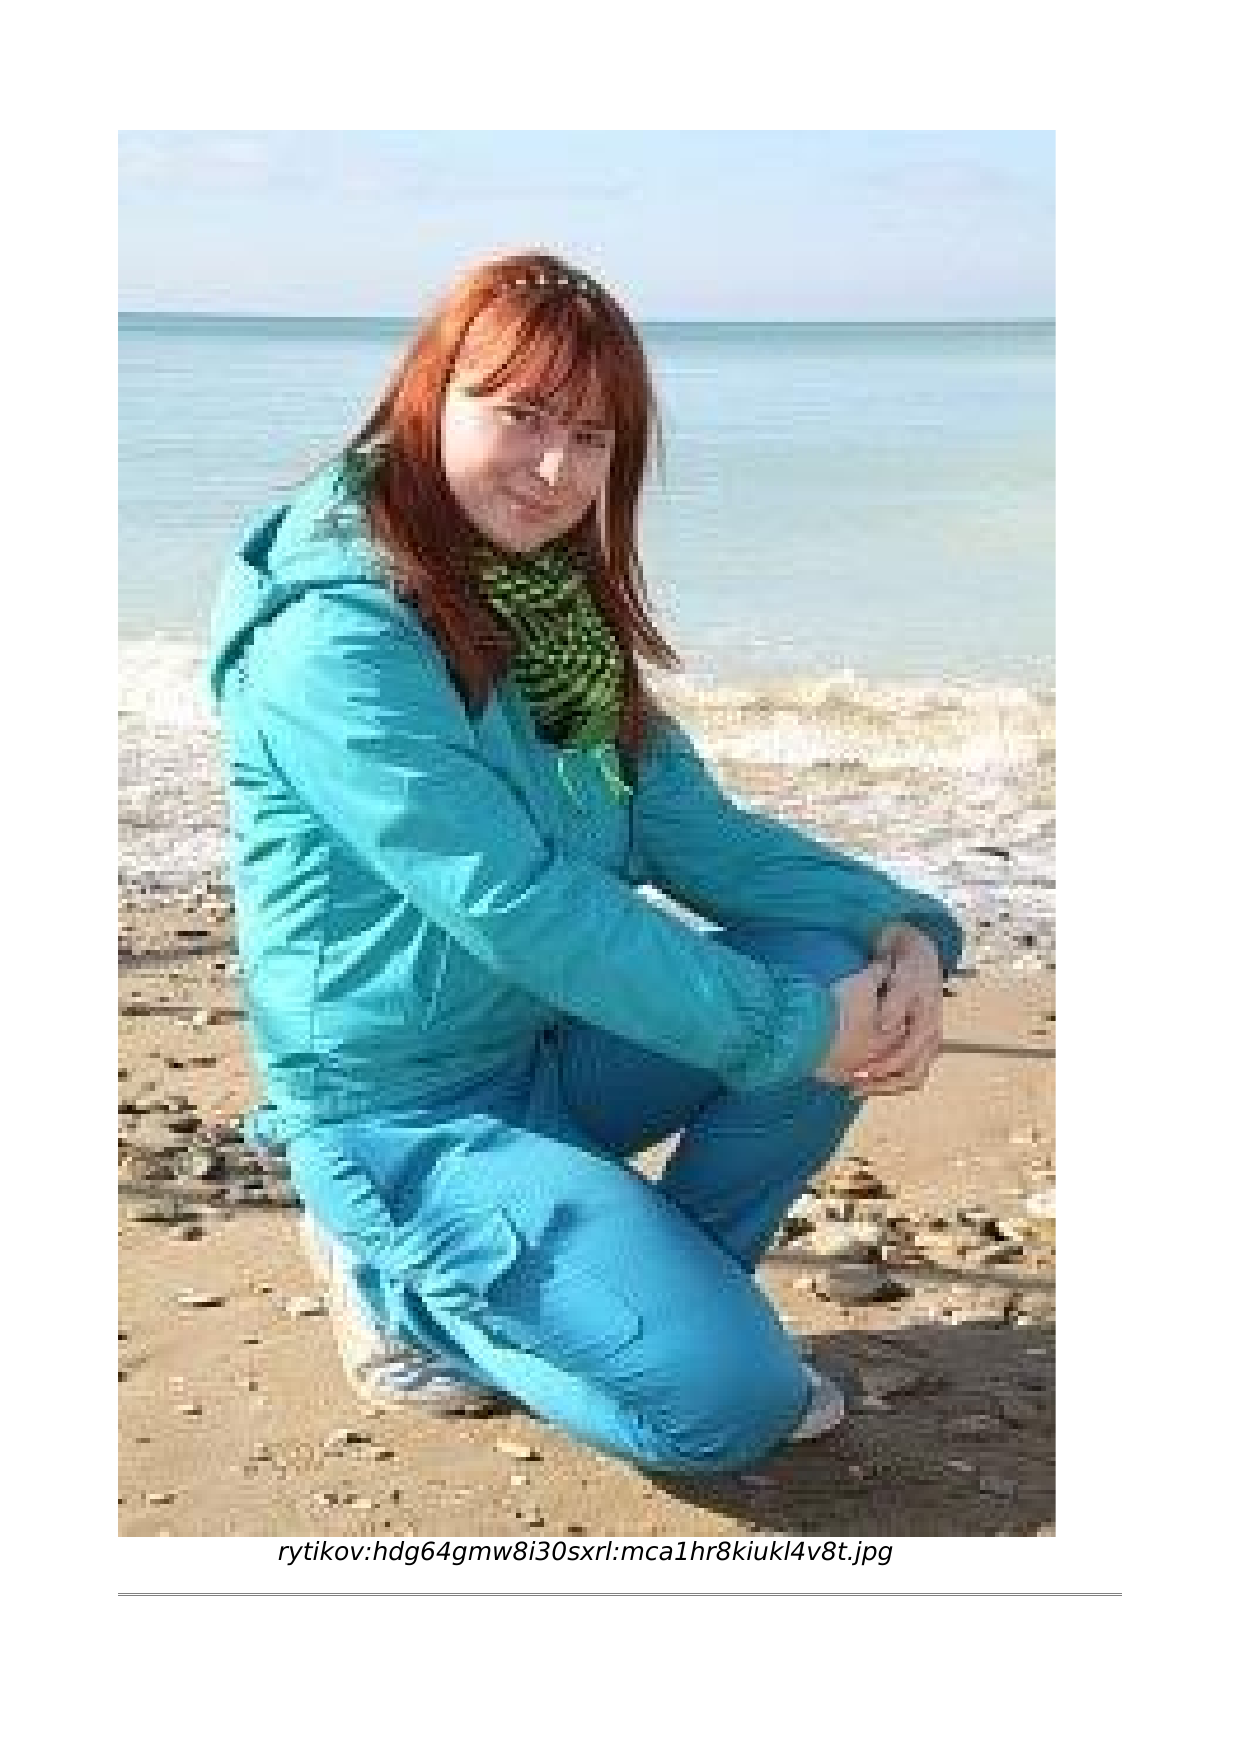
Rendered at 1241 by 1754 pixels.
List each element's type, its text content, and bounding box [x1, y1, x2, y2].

text rytikov:hdg64gmw8i30sxrl:mca1hr8kiukl4v8t.jpg [118, 1537, 1056, 1566]
picture [118, 130, 1056, 1537]
